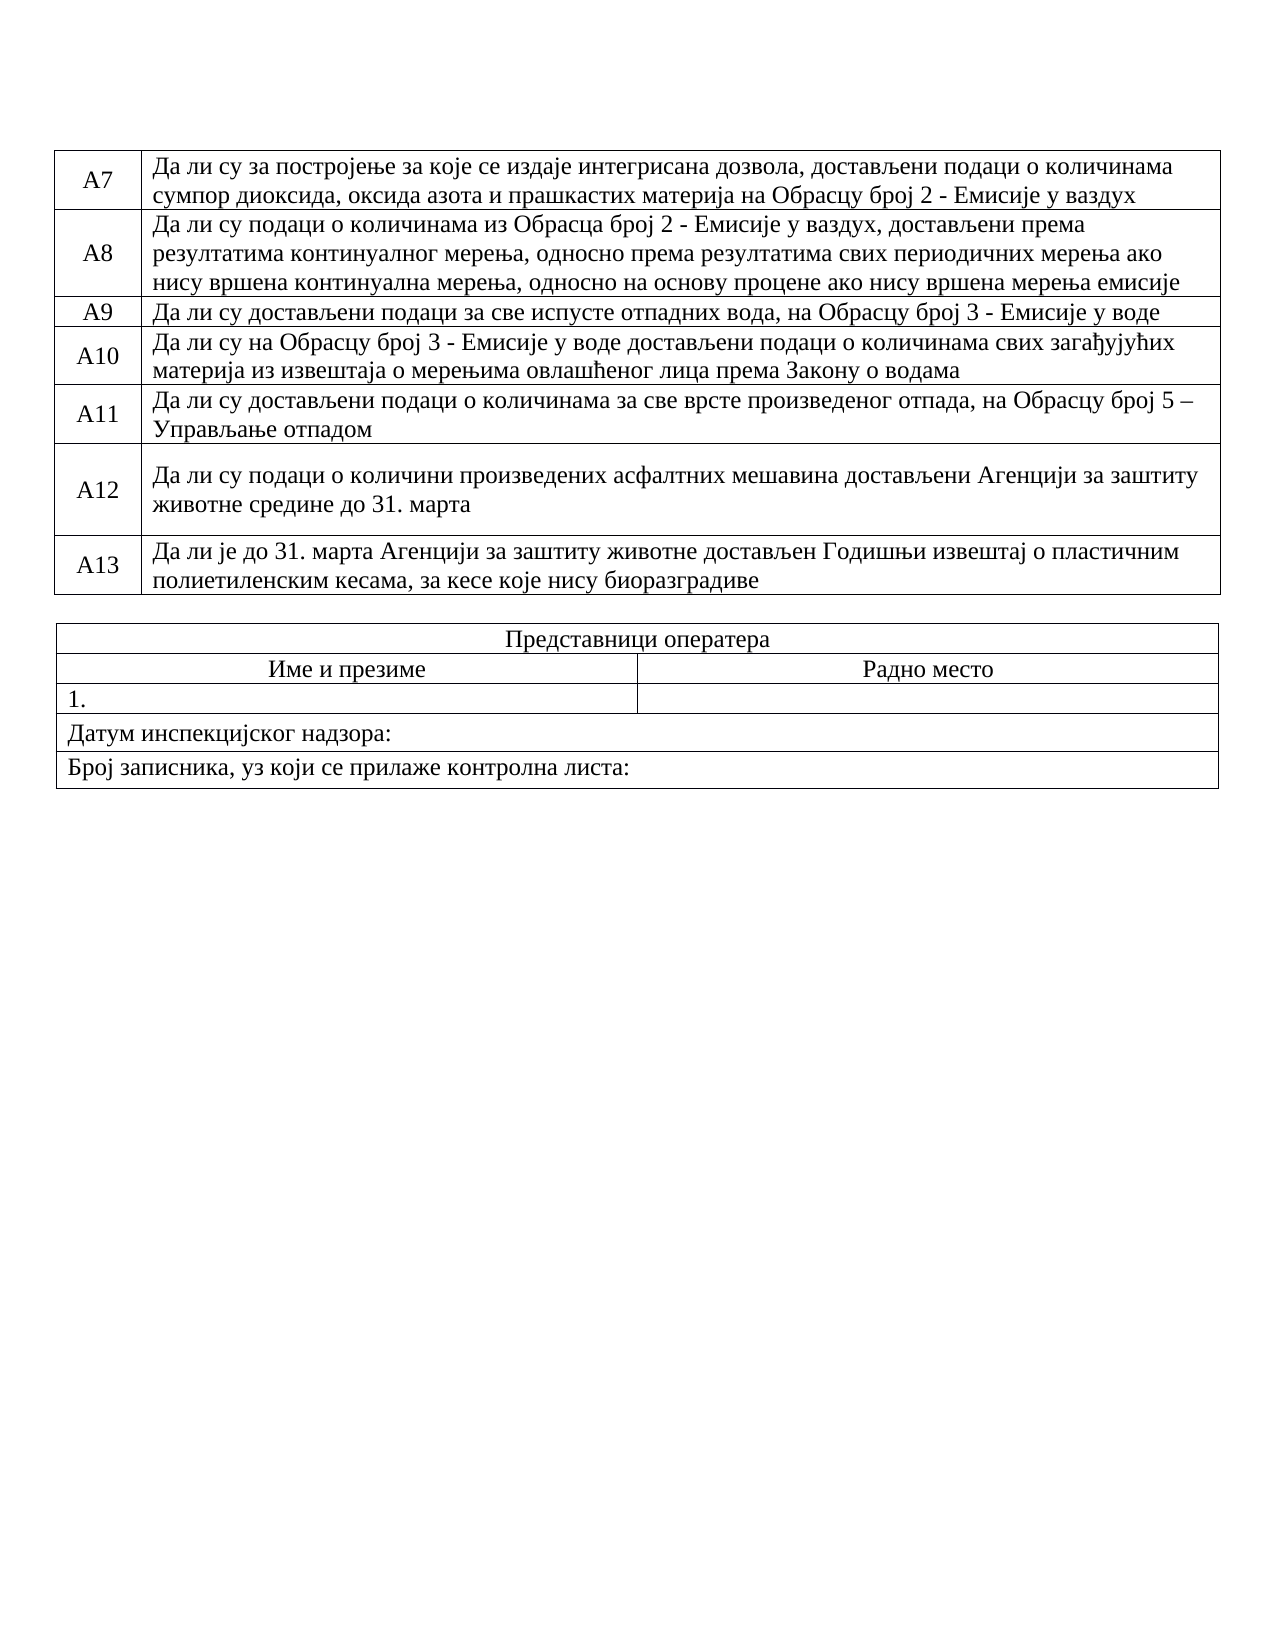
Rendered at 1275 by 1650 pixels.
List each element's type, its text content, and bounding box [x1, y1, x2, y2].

table_cell Да ли су достављени подаци за све испусте отпадних вода, на Обрасцу број 3 - Емисије у воде [142, 297, 1220, 326]
table_cell Радно место [638, 654, 1218, 683]
table_cell А9 [55, 297, 141, 326]
table_cell А8 [55, 210, 141, 296]
table_cell А13 [55, 536, 141, 593]
table_cell Да ли су подаци о количинама из Обрасца број 2 - Емисије у ваздух, достављени према резултатима континуалног мерења, односно према резултатима свих периодичних мерења ако нису вршена континуална мерења, односно на основу процене ако нису вршена мерења емисије [142, 210, 1220, 296]
table_cell Да ли су на Обрасцу број 3 - Емисије у воде достављени подаци о количинама свих загађујућих материја из извештаја о мерењима овлашћеног лица према Закону о водама [142, 327, 1220, 384]
table_cell Да ли су достављени подаци о количинама за све врсте произведеног отпада, на Обрасцу број 5 – Управљање отпадом [142, 385, 1220, 443]
table_cell Да ли су подаци о количини произведених асфалтних мешавина достављени Агенцији за заштиту животне средине до 31. марта [142, 444, 1220, 535]
table_header Представници оператера [57, 624, 1218, 653]
table_cell А12 [55, 444, 141, 535]
table_cell Број записника, уз који се прилаже контролна листа: [57, 752, 1218, 788]
table_cell Да ли су за постројење за које се издаје интегрисана дозвола, достављени подаци о количинама сумпор диоксида, оксида азота и прашкастих материја на Обрасцу број 2 - Емисије у ваздух [142, 151, 1220, 208]
table_cell Датум инспекцијског надзора: [57, 714, 1218, 751]
table_cell Име и презиме [57, 654, 637, 683]
table_cell А10 [55, 327, 141, 384]
table_cell Да ли је до 31. марта Агенцији за заштиту животне достављен Годишњи извештај о пластичним полиетиленским кесама, за кесе које нису биоразградиве [142, 536, 1220, 593]
table_cell 1. [57, 684, 637, 713]
table_cell [638, 684, 1218, 713]
table_cell А7 [55, 151, 141, 208]
table_cell А11 [55, 385, 141, 443]
